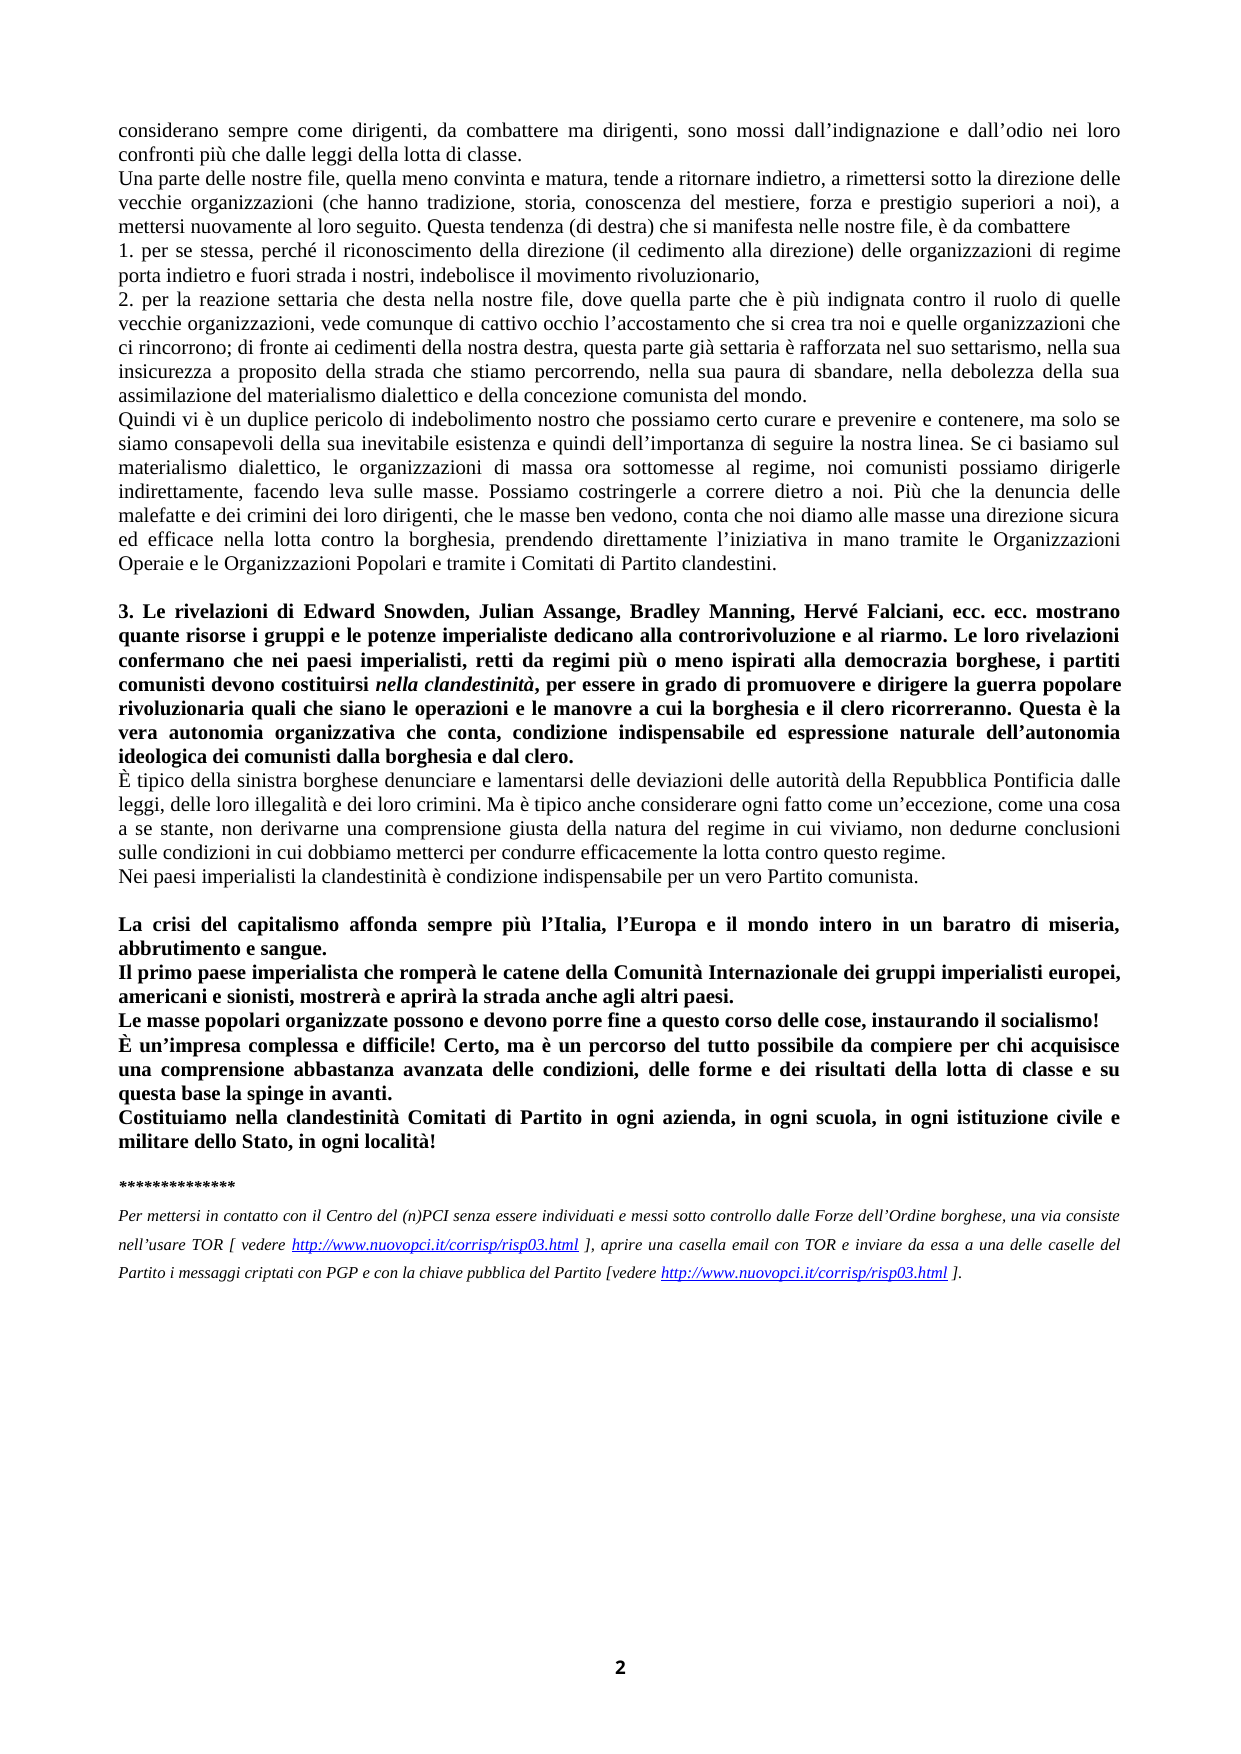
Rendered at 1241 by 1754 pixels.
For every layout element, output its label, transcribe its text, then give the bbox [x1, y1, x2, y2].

text 1. per se stessa, perché il riconoscimento della direzione (il cedimento alla direzione) delle organizzazioni di regime porta indietro e fuori strada i nostri, indebolisce il movimento rivoluzionario, [118, 238, 1122, 287]
text È un’impresa complessa e difficile! Certo, ma è un percorso del tutto possibile da compiere per chi acquisisce una comprensione abbastanza avanzata delle condizioni, delle forme e dei risultati della lotta di classe e su questa base la spinge in avanti. [118, 1032, 1122, 1105]
text È tipico della sinistra borghese denunciare e lamentarsi delle deviazioni delle autorità della Repubblica Pontificia dalle leggi, delle loro illegalità e dei loro crimini. Ma è tipico anche considerare ogni fatto come un’eccezione, come una cosa a se stante, non derivarne una comprensione giusta della natura del regime in cui viviamo, non dedurne conclusioni sulle condizioni in cui dobbiamo metterci per condurre efficacemente la lotta contro questo regime. [118, 768, 1122, 864]
text Il primo paese imperialista che romperà le catene della Comunità Internazionale dei gruppi imperialisti europei, americani e sionisti, mostrerà e aprirà la strada anche agli altri paesi. [118, 960, 1122, 1008]
text Per mettersi in contatto con il Centro del (n)PCI senza essere individuati e messi sotto controllo dalle Forze dell’Ordine borghese, una via consiste nell’usare TOR [ vedere http://www.nuovopci.it/corrisp/risp03.html ], aprire una casella email con TOR e inviare da essa a una delle caselle del Partito i messaggi criptati con PGP e con la chiave pubblica del Partito [vedere http://www.nuovopci.it/corrisp/risp03.html ]. [118, 1206, 1122, 1282]
text Quindi vi è un duplice pericolo di indebolimento nostro che possiamo certo curare e prevenire e contenere, ma solo se siamo consapevoli della sua inevitabile esistenza e quindi dell’importanza di seguire la nostra linea. Se ci basiamo sul materialismo dialettico, le organizzazioni di massa ora sottomesse al regime, noi comunisti possiamo dirigerle indirettamente, facendo leva sulle masse. Possiamo costringerle a correre dietro a noi. Più che la denuncia delle malefatte e dei crimini dei loro dirigenti, che le masse ben vedono, conta che noi diamo alle masse una direzione sicura ed efficace nella lotta contro la borghesia, prendendo direttamente l’iniziativa in mano tramite le Organizzazioni Operaie e le Organizzazioni Popolari e tramite i Comitati di Partito clandestini. [118, 407, 1122, 575]
text 2. per la reazione settaria che desta nella nostre file, dove quella parte che è più indignata contro il ruolo di quelle vecchie organizzazioni, vede comunque di cattivo occhio l’accostamento che si crea tra noi e quelle organizzazioni che ci rincorrono; di fronte ai cedimenti della nostra destra, questa parte già settaria è rafforzata nel suo settarismo, nella sua insicurezza a proposito della strada che stiamo percorrendo, nella sua paura di sbandare, nella debolezza della sua assimilazione del materialismo dialettico e della concezione comunista del mondo. [118, 287, 1122, 407]
text ************** [118, 1177, 1122, 1196]
text considerano sempre come dirigenti, da combattere ma dirigenti, sono mossi dall’indignazione e dall’odio nei loro confronti più che dalle leggi della lotta di classe. [118, 118, 1122, 166]
text Costituiamo nella clandestinità Comitati di Partito in ogni azienda, in ogni scuola, in ogni istituzione civile e militare dello Stato, in ogni località! [118, 1105, 1122, 1153]
text 3. Le rivelazioni di Edward Snowden, Julian Assange, Bradley Manning, Hervé Falciani, ecc. ecc. mostrano quante risorse i gruppi e le potenze imperialiste dedicano alla controrivoluzione e al riarmo. Le loro rivelazioni confermano che nei paesi imperialisti, retti da regimi più o meno ispirati alla democrazia borghese, i partiti comunisti devono costituirsi nella clandestinità, per essere in grado di promuovere e dirigere la guerra popolare rivoluzionaria quali che siano le operazioni e le manovre a cui la borghesia e il clero ricorreranno. Questa è la vera autonomia organizzativa che conta, condizione indispensabile ed espressione naturale dell’autonomia ideologica dei comunisti dalla borghesia e dal clero. [118, 599, 1122, 768]
text Nei paesi imperialisti la clandestinità è condizione indispensabile per un vero Partito comunista. [118, 864, 1122, 888]
text La crisi del capitalismo affonda sempre più l’Italia, l’Europa e il mondo intero in un baratro di miseria, abbrutimento e sangue. [118, 912, 1122, 960]
text Una parte delle nostre file, quella meno convinta e matura, tende a ritornare indietro, a rimettersi sotto la direzione delle vecchie organizzazioni (che hanno tradizione, storia, conoscenza del mestiere, forza e prestigio superiori a noi), a mettersi nuovamente al loro seguito. Questa tendenza (di destra) che si manifesta nelle nostre file, è da combattere [118, 166, 1122, 238]
text Le masse popolari organizzate possono e devono porre fine a questo corso delle cose, instaurando il socialismo! [118, 1008, 1122, 1032]
